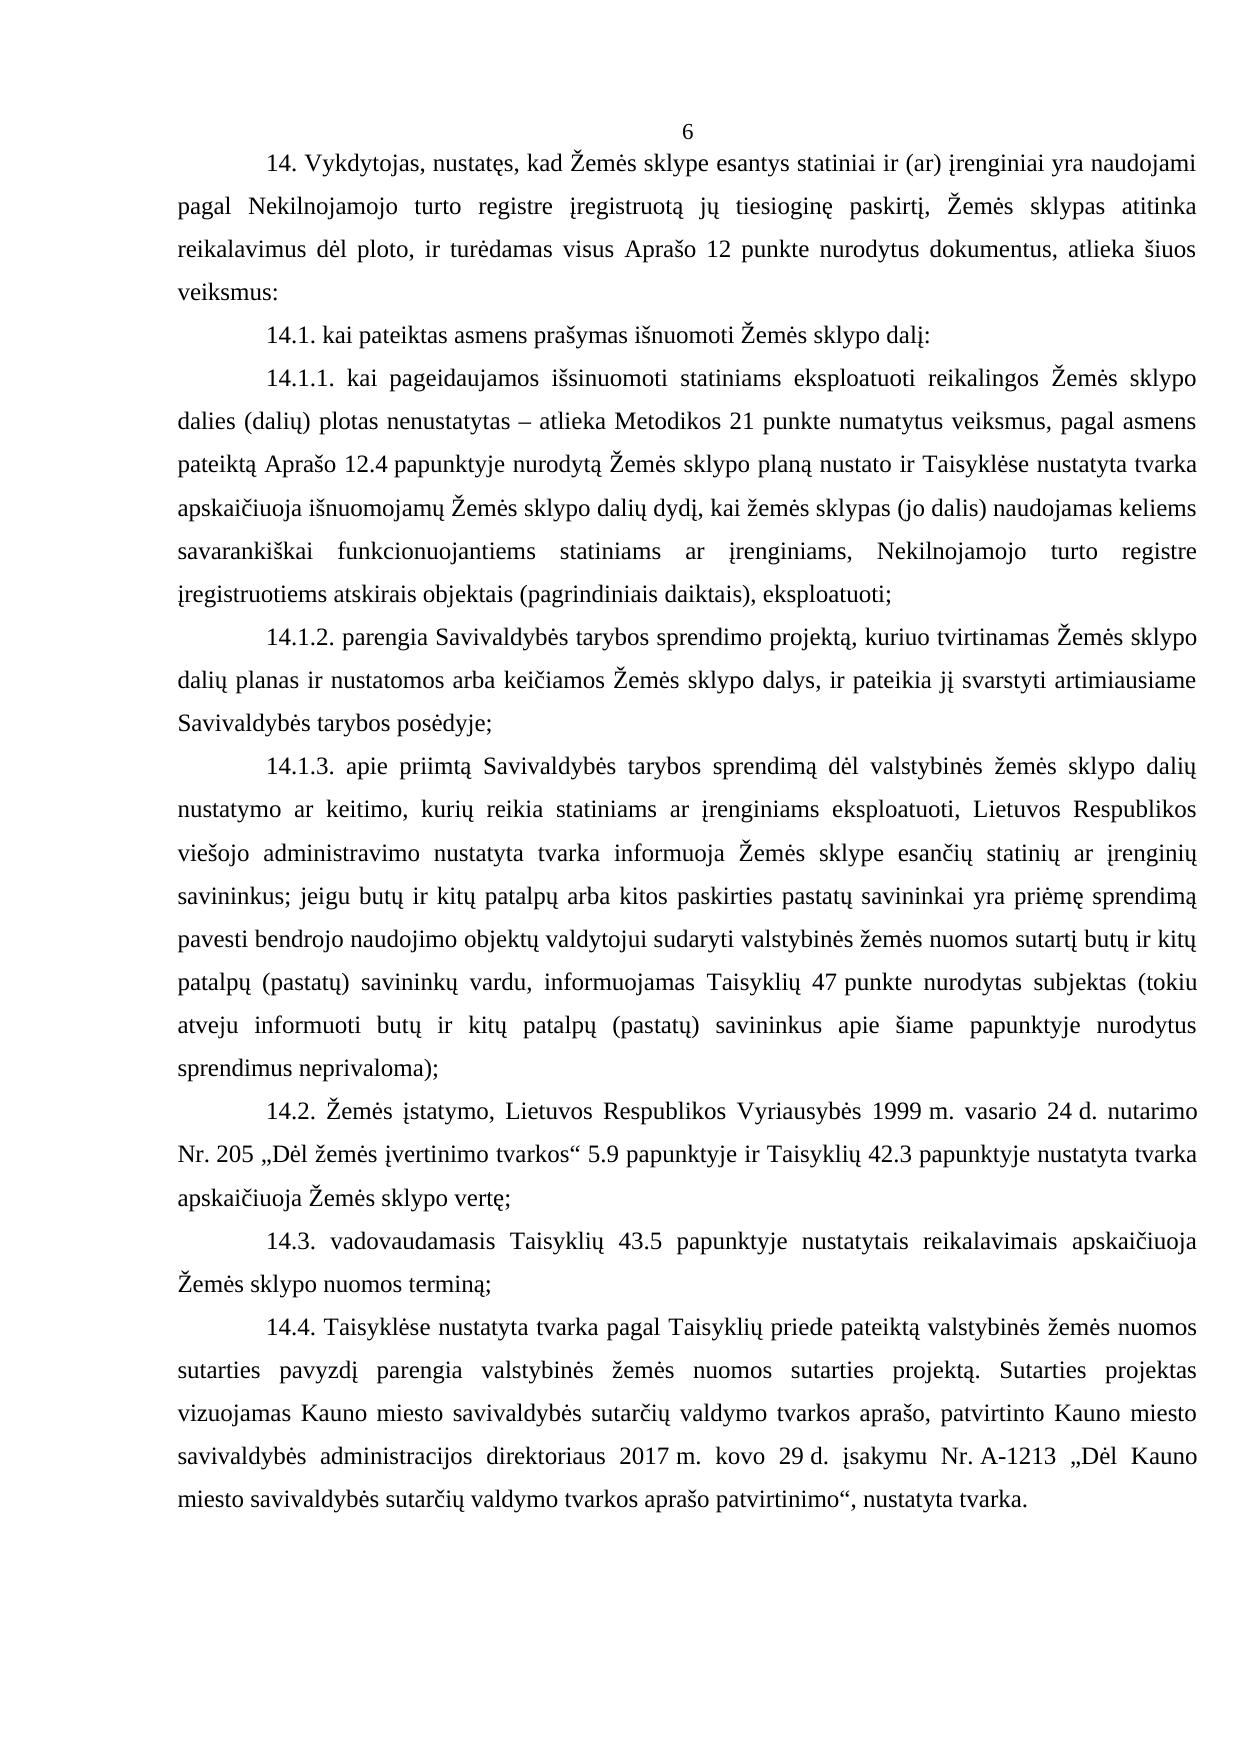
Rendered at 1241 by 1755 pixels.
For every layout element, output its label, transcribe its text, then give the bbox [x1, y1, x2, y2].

text 14.1.2. parengia Savivaldybės tarybos sprendimo projektą, kuriuo tvirtinamas Žemės sklypo dalių planas ir nustatomos arba keičiamos Žemės sklypo dalys, ir pateikia jį svarstyti artimiausiame Savivaldybės tarybos posėdyje; [177, 622, 1198, 737]
text 14.3. vadovaudamasis Taisyklių 43.5 papunktyje nustatytais reikalavimais apskaičiuoja Žemės sklypo nuomos terminą; [177, 1226, 1198, 1298]
text 14.4. Taisyklėse nustatyta tvarka pagal Taisyklių priede pateiktą valstybinės žemės nuomos sutarties pavyzdį parengia valstybinės žemės nuomos sutarties projektą. Sutarties projektas vizuojamas Kauno miesto savivaldybės sutarčių valdymo tvarkos aprašo, patvirtinto Kauno miesto savivaldybės administracijos direktoriaus 2017 m. kovo 29 d. įsakymu Nr. A-1213 „Dėl Kauno miesto savivaldybės sutarčių valdymo tvarkos aprašo patvirtinimo“, nustatyta tvarka. [177, 1312, 1198, 1513]
text 14.2. Žemės įstatymo, Lietuvos Respublikos Vyriausybės 1999 m. vasario 24 d. nutarimo Nr. 205 „Dėl žemės įvertinimo tvarkos“ 5.9 papunktyje ir Taisyklių 42.3 papunktyje nustatyta tvarka apskaičiuoja Žemės sklypo vertę; [177, 1096, 1198, 1211]
text 14.1. kai pateiktas asmens prašymas išnuomoti Žemės sklypo dalį: [177, 320, 1198, 349]
text 14. Vykdytojas, nustatęs, kad Žemės sklype esantys statiniai ir (ar) įrenginiai yra naudojami pagal Nekilnojamojo turto registre įregistruotą jų tiesioginę paskirtį, Žemės sklypas atitinka reikalavimus dėl ploto, ir turėdamas visus Aprašo 12 punkte nurodytus dokumentus, atlieka šiuos veiksmus: [177, 148, 1198, 306]
text 14.1.3. apie priimtą Savivaldybės tarybos sprendimą dėl valstybinės žemės sklypo dalių nustatymo ar keitimo, kurių reikia statiniams ar įrenginiams eksploatuoti, Lietuvos Respublikos viešojo administravimo nustatyta tvarka informuoja Žemės sklype esančių statinių ar įrenginių savininkus; jeigu butų ir kitų patalpų arba kitos paskirties pastatų savininkai yra priėmę sprendimą pavesti bendrojo naudojimo objektų valdytojui sudaryti valstybinės žemės nuomos sutartį butų ir kitų patalpų (pastatų) savininkų vardu, informuojamas Taisyklių 47 punkte nurodytas subjektas (tokiu atveju informuoti butų ir kitų patalpų (pastatų) savininkus apie šiame papunktyje nurodytus sprendimus neprivaloma); [177, 751, 1198, 1082]
text 14.1.1. kai pageidaujamos išsinuomoti statiniams eksploatuoti reikalingos Žemės sklypo dalies (dalių) plotas nenustatytas – atlieka Metodikos 21 punkte numatytus veiksmus, pagal asmens pateiktą Aprašo 12.4 papunktyje nurodytą Žemės sklypo planą nustato ir Taisyklėse nustatyta tvarka apskaičiuoja išnuomojamų Žemės sklypo dalių dydį, kai žemės sklypas (jo dalis) naudojamas keliems savarankiškai funkcionuojantiems statiniams ar įrenginiams, Nekilnojamojo turto registre įregistruotiems atskirais objektais (pagrindiniais daiktais), eksploatuoti; [177, 363, 1198, 608]
